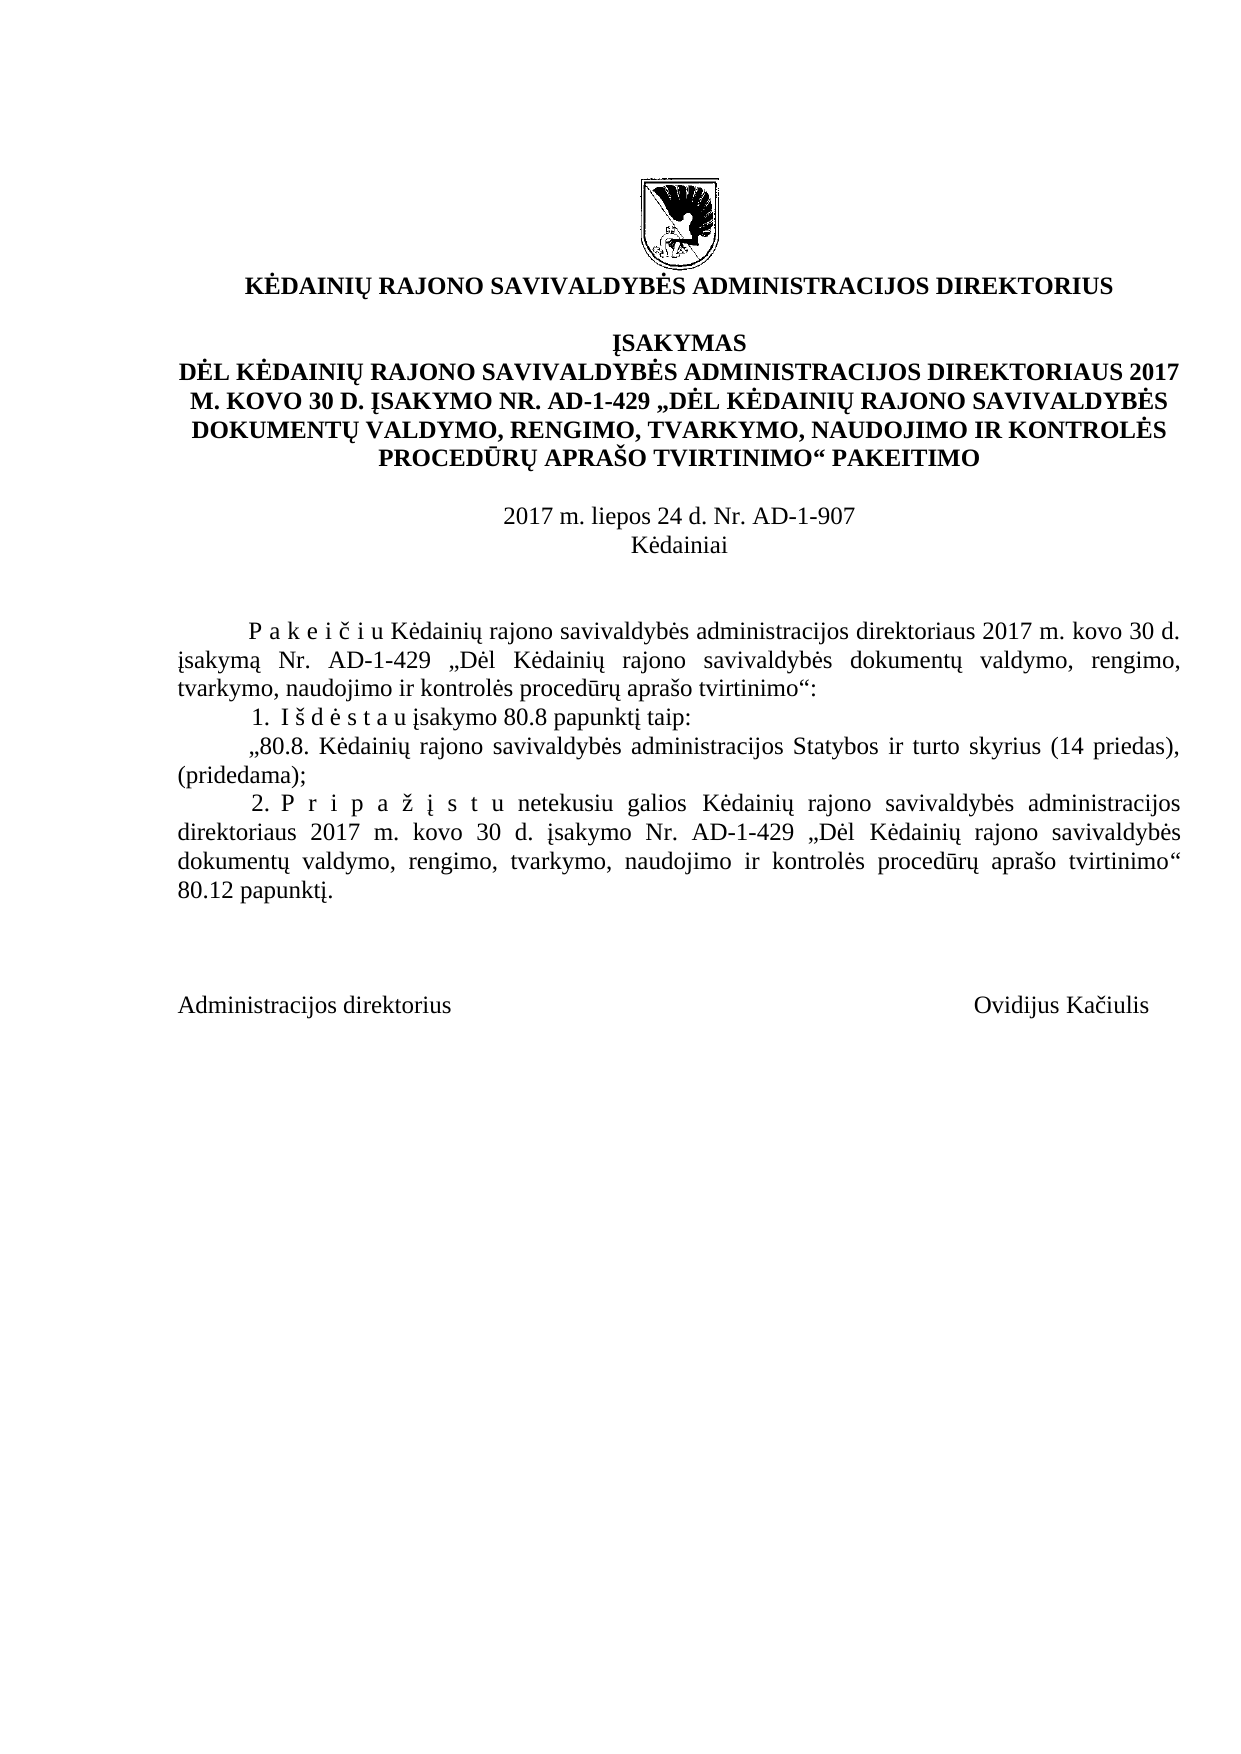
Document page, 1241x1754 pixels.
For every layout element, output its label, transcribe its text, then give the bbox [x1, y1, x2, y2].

text 2. P r i p a ž į s t u netekusiu galios Kėdainių rajono savivaldybės administracijos direktoriaus 2017 m. kovo 30 d. įsakymo Nr. AD-1-429 „Dėl Kėdainių rajono savivaldybės dokumentų valdymo, rengimo, tvarkymo, naudojimo ir kontrolės procedūrų aprašo tvirtinimo“ 80.12 papunktį. [177, 788, 1181, 903]
text 1. I š d ė s t a u įsakymo 80.8 papunktį taip: [251, 702, 1181, 731]
text Administracijos direktorius Ovidijus Kačiulis [177, 990, 1181, 1018]
text P a k e i č i u Kėdainių rajono savivaldybės administracijos direktoriaus 2017 m. kovo 30 d. įsakymą Nr. AD-1-429 „Dėl Kėdainių rajono savivaldybės dokumentų valdymo, rengimo, tvarkymo, naudojimo ir kontrolės procedūrų aprašo tvirtinimo“: [177, 616, 1181, 702]
text „80.8. Kėdainių rajono savivaldybės administracijos Statybos ir turto skyrius (14 priedas), (pridedama); [177, 731, 1181, 788]
text Kėdainiai [177, 530, 1181, 558]
text kėdainių rajono savivaldybėS ADMINISTRACIJOS DIREKTORIUS [177, 271, 1181, 300]
text ĮSAKYMAS [177, 328, 1181, 357]
text DĖL KĖDAINIŲ RAJONO SAVIVALDYBĖS ADMINISTRACIJOS DIREKTORIAUS 2017 M. KOVO 30 D. ĮSAKYMO NR. AD-1-429 „DĖL KĖDAINIŲ RAJONO SAVIVALDYBĖS DOKUMENTŲ VALDYMO, RENGIMO, TVARKYMO, NAUDOJIMO IR KONTROLĖS PROCEDŪRŲ APRAŠO TVIRTINIMO“ PAKEITIMO [177, 357, 1181, 472]
text 2017 m. liepos 24 d. Nr. AD-1-907 [177, 501, 1181, 530]
